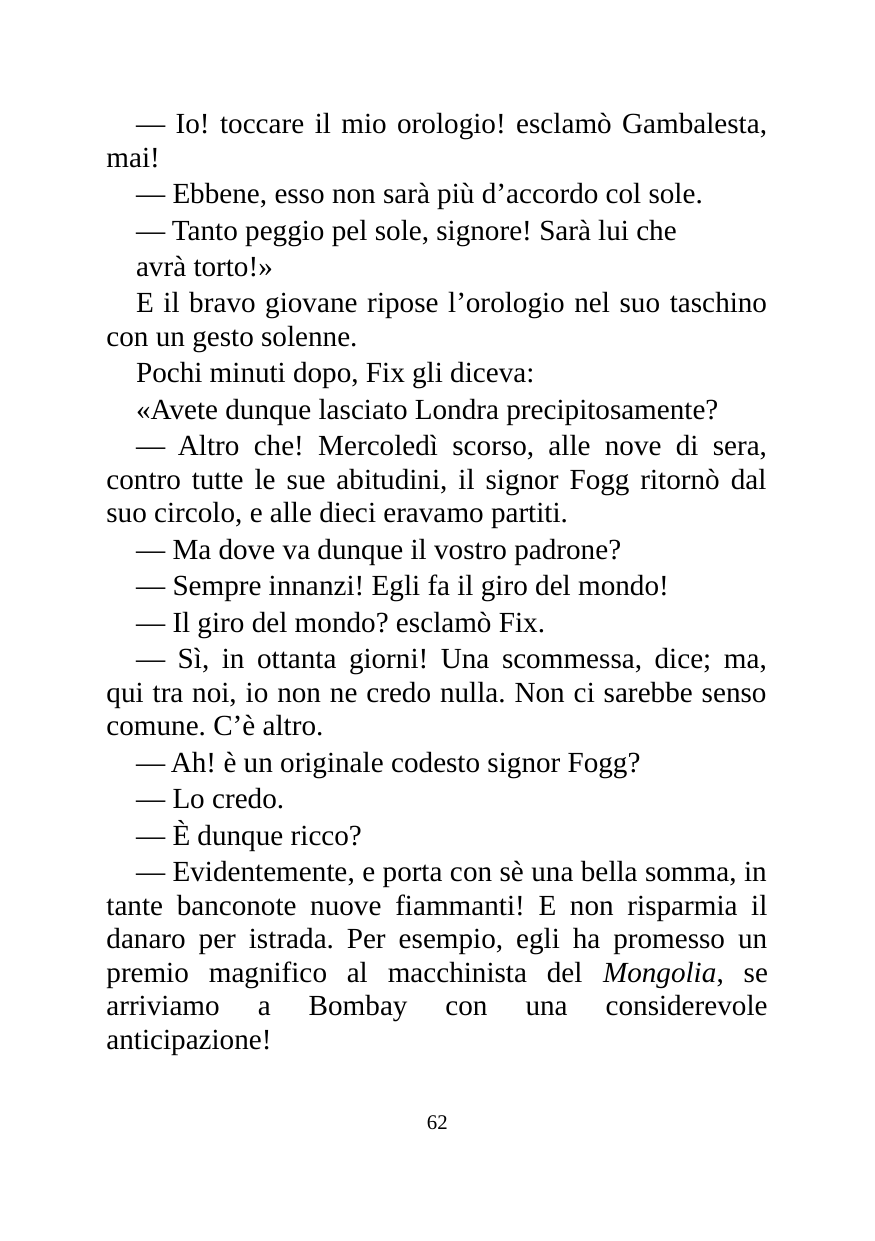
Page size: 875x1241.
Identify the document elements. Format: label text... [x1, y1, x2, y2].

text — Evidentemente, e porta con sè una bella somma, in tante banconote nuove fiammanti! E non risparmia il danaro per istrada. Per esempio, egli ha promesso un premio magnifico al macchinista del Mongolia, se arriviamo a Bombay con una considerevole anticipazione! [106, 854, 768, 1056]
text — Il giro del mondo? esclamò Fix. [106, 605, 768, 638]
text avrà torto!» [106, 249, 768, 283]
text — Io! toccare il mio orologio! esclamò Gambalesta, mai! [106, 106, 768, 173]
text E il bravo giovane ripose l’orologio nel suo taschino con un gesto solenne. [106, 286, 768, 353]
text — Ah! è un originale codesto signor Fogg? [106, 745, 768, 778]
text — Ma dove va dunque il vostro padrone? [106, 532, 768, 566]
text — Sempre innanzi! Egli fa il giro del mondo! [106, 568, 768, 602]
text — Lo credo. [106, 781, 768, 815]
text — È dunque ricco? [106, 818, 768, 851]
text — Tanto peggio pel sole, signore! Sarà lui che [106, 213, 768, 246]
text — Altro che! Mercoledì scorso, alle nove di sera, contro tutte le sue abitudini, il signor Fogg ritornò dal suo circolo, e alle dieci eravamo partiti. [106, 428, 768, 529]
text — Sì, in ottanta giorni! Una scommessa, dice; ma, qui tra noi, io non ne credo nulla. Non ci sarebbe senso comune. C’è altro. [106, 641, 768, 742]
text Pochi minuti dopo, Fix gli diceva: [106, 356, 768, 389]
text — Ebbene, esso non sarà più d’accordo col sole. [106, 176, 768, 210]
text «Avete dunque lasciato Londra precipitosamente? [106, 392, 768, 426]
